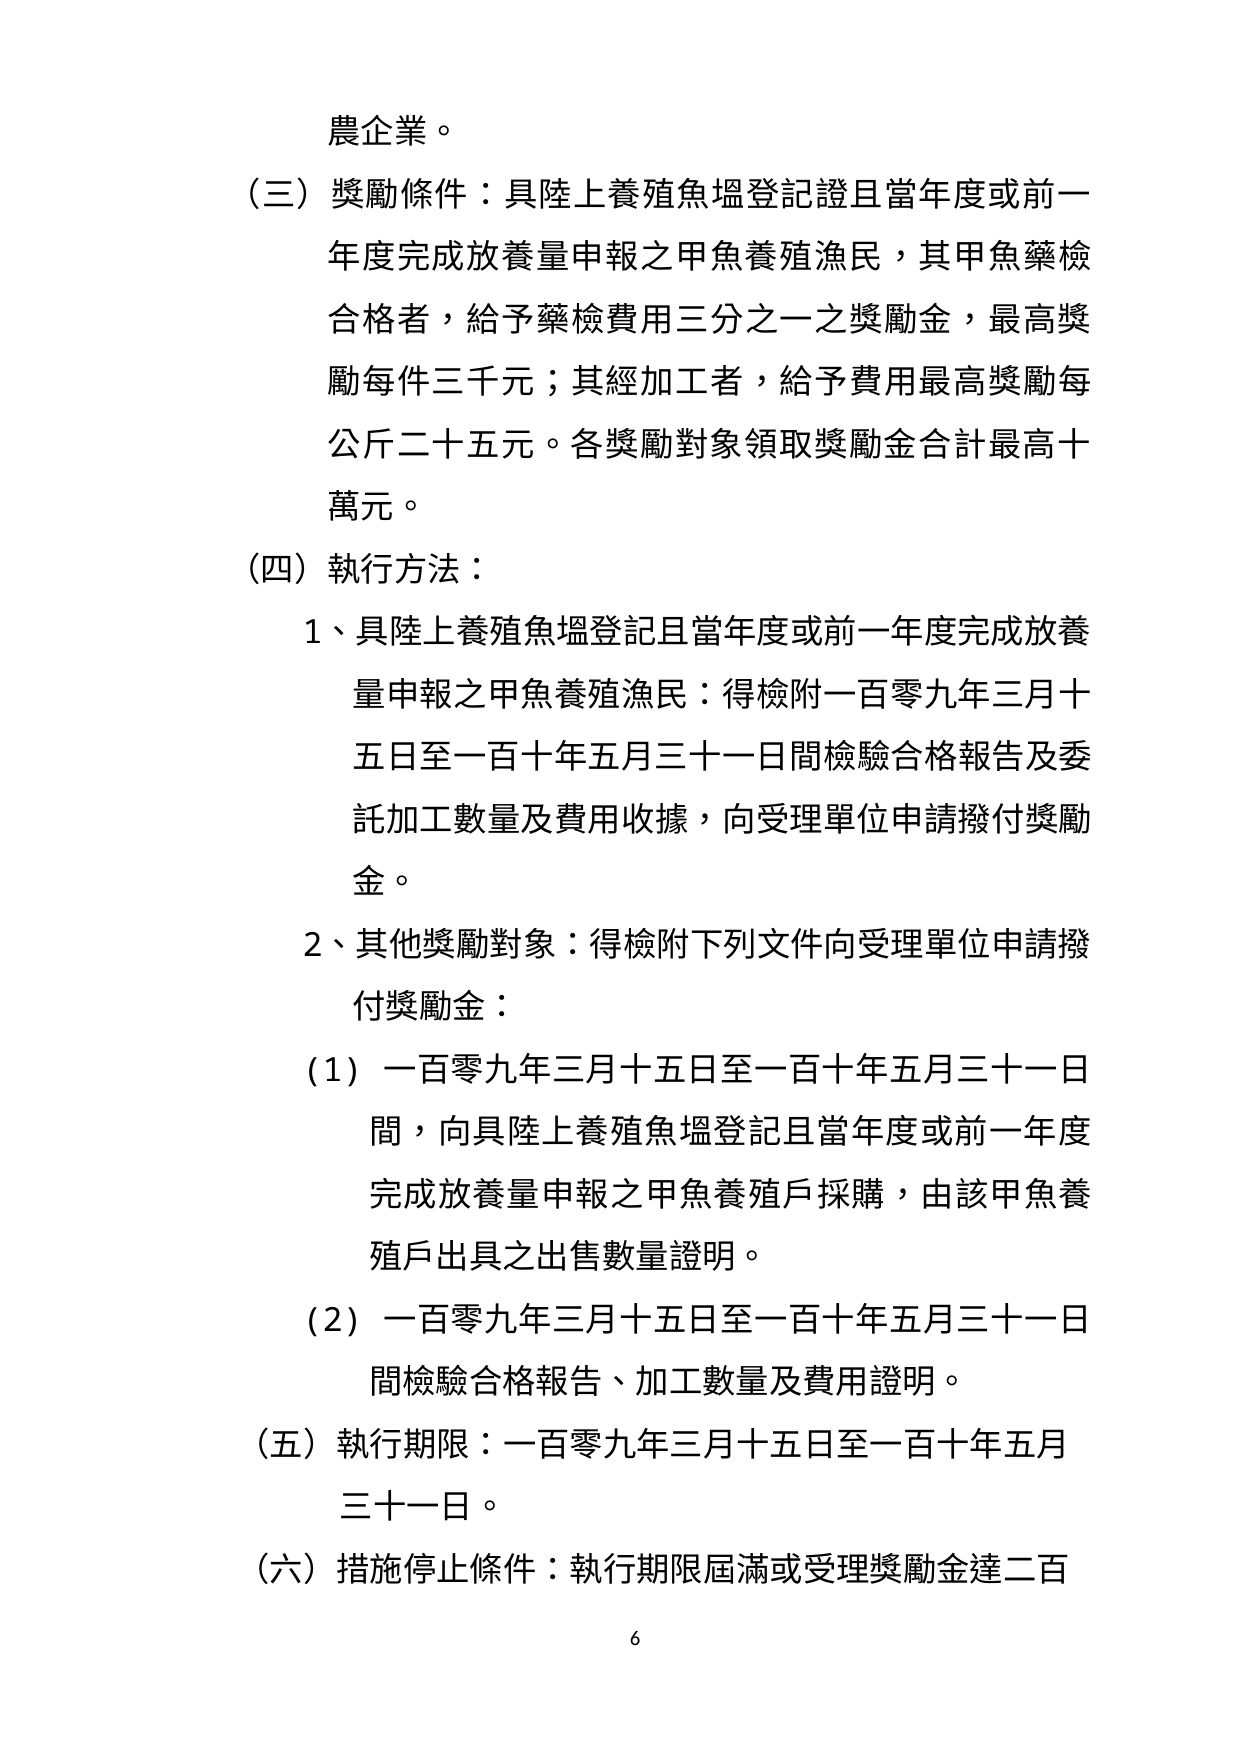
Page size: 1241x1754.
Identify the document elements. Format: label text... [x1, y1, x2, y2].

text (2) 一百零九年三月十五日至一百十年五月三十一日間檢驗合格報告、加工數量及費用證明。 [302, 1275, 1092, 1400]
text 農企業。 [227, 87, 1092, 150]
text (1) 一百零九年三月十五日至一百十年五月三十一日間，向具陸上養殖魚塭登記且當年度或前一年度完成放養量申報之甲魚養殖戶採購，由該甲魚養殖戶出具之出售數量證明。 [302, 1025, 1092, 1275]
text 2、其他獎勵對象：得檢附下列文件向受理單位申請撥付獎勵金： [302, 900, 1092, 1025]
text （五）執行期限：一百零九年三月十五日至一百十年五月三十一日。 [236, 1400, 1092, 1525]
text （六）措施停止條件：執行期限屆滿或受理獎勵金達二百 [236, 1525, 1092, 1587]
text 1、具陸上養殖魚塭登記且當年度或前一年度完成放養量申報之甲魚養殖漁民：得檢附一百零九年三月十五日至一百十年五月三十一日間檢驗合格報告及委託加工數量及費用收據，向受理單位申請撥付獎勵金。 [302, 587, 1092, 900]
text （四）執行方法： [227, 525, 1092, 587]
text （三）獎勵條件：具陸上養殖魚塭登記證且當年度或前一年度完成放養量申報之甲魚養殖漁民，其甲魚藥檢合格者，給予藥檢費用三分之一之獎勵金，最高獎勵每件三千元；其經加工者，給予費用最高獎勵每公斤二十五元。各獎勵對象領取獎勵金合計最高十萬元。 [227, 150, 1092, 525]
